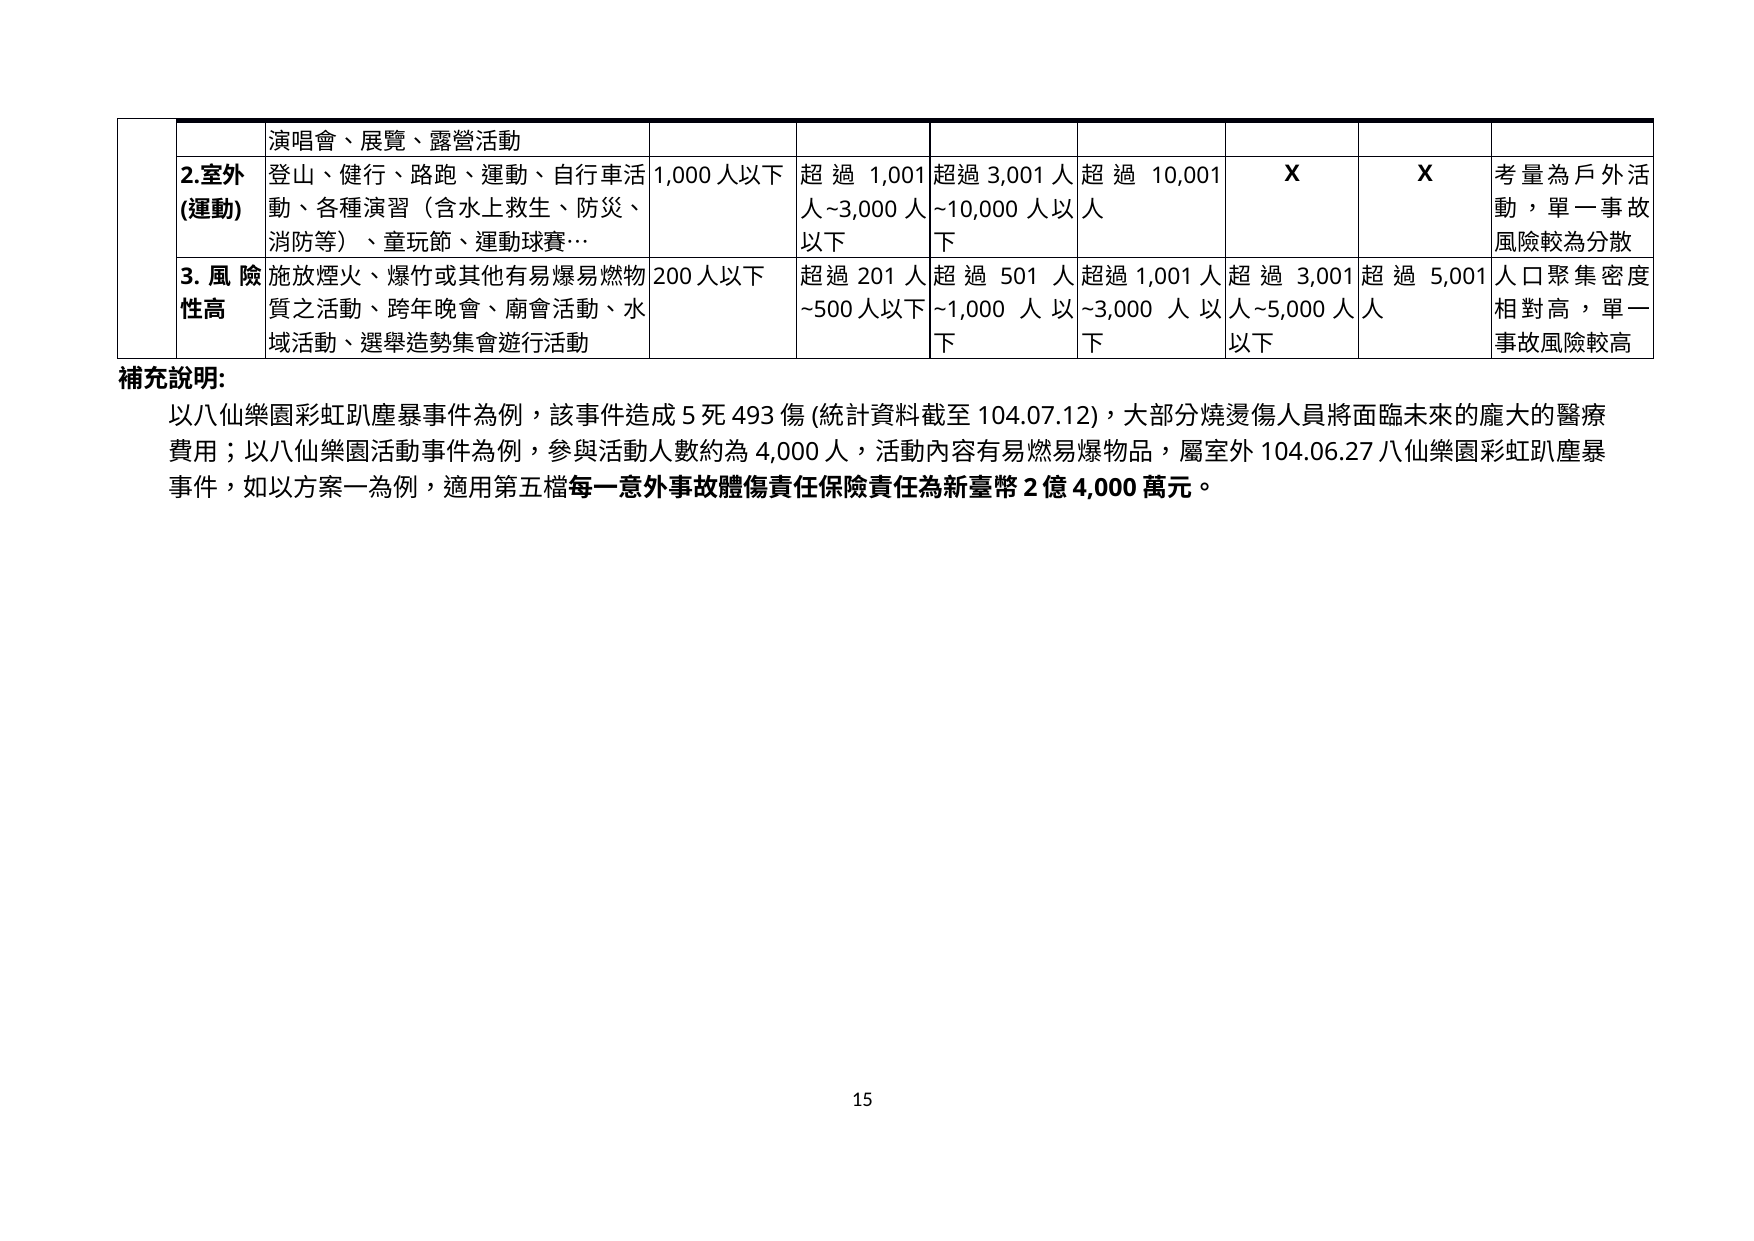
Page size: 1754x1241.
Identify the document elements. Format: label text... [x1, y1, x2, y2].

table_cell X [1359, 157, 1491, 257]
table_cell [1078, 123, 1225, 156]
table_cell [1492, 123, 1653, 156]
table_cell [797, 123, 929, 156]
table_cell 200人以下 [650, 258, 796, 358]
table_cell [650, 123, 796, 156]
text 補充說明: [118, 359, 1606, 395]
table_cell 超過3,001人~10,000人以下 [931, 157, 1077, 257]
table_cell 2.室外 (運動) [177, 157, 265, 257]
table_cell 1,000人以下 [650, 157, 796, 257]
table_cell [1226, 123, 1358, 156]
table_cell 超過3,001人~5,000人以下 [1226, 258, 1358, 358]
table_cell 超過1,001人~3,000人以下 [797, 157, 929, 257]
table_cell 登山、健行、路跑、運動、自行車活動、各種演習（含水上救生、防災、消防等）、童玩節、運動球賽… [266, 157, 649, 257]
table_cell 超過201人~500人以下 [797, 258, 929, 358]
table_cell [931, 123, 1077, 156]
table_cell [177, 123, 265, 156]
table_cell 超過5,001人 [1359, 258, 1491, 358]
table_cell 人口聚集密度相對高，單一事故風險較高 [1492, 258, 1653, 358]
table_cell 超過10,001人 [1078, 157, 1225, 257]
table_cell 超過501人~1,000人以下 [931, 258, 1077, 358]
table_cell [1359, 123, 1491, 156]
table_cell 施放煙火、爆竹或其他有易爆易燃物質之活動、跨年晚會、廟會活動、水域活動、選舉造勢集會遊行活動 [266, 258, 649, 358]
table_cell 演唱會、展覽、露營活動 [266, 123, 649, 156]
table_cell 超過1,001人~3,000人以下 [1078, 258, 1225, 358]
table_cell [118, 119, 176, 358]
table_cell 考量為戶外活動，單一事故風險較為分散 [1492, 157, 1653, 257]
table_cell X [1226, 157, 1358, 257]
list 以八仙樂園彩虹趴塵暴事件為例，該事件造成5死493傷 (統計資料截至104.07.12)，大部分燒燙傷人員將面臨未來的龐大的醫療費用；以八仙樂園活動事件為例，參與活動人數約為4,000人，活動內容有易燃易爆物品，屬室外104.06.27八仙樂園彩虹趴塵暴事件，如以方案一為例，適用第五檔每一意外事故體傷責任保險責任為新臺幣2億4,000萬元。 [168, 395, 1606, 504]
table_cell 3.風險性高 [177, 258, 265, 358]
